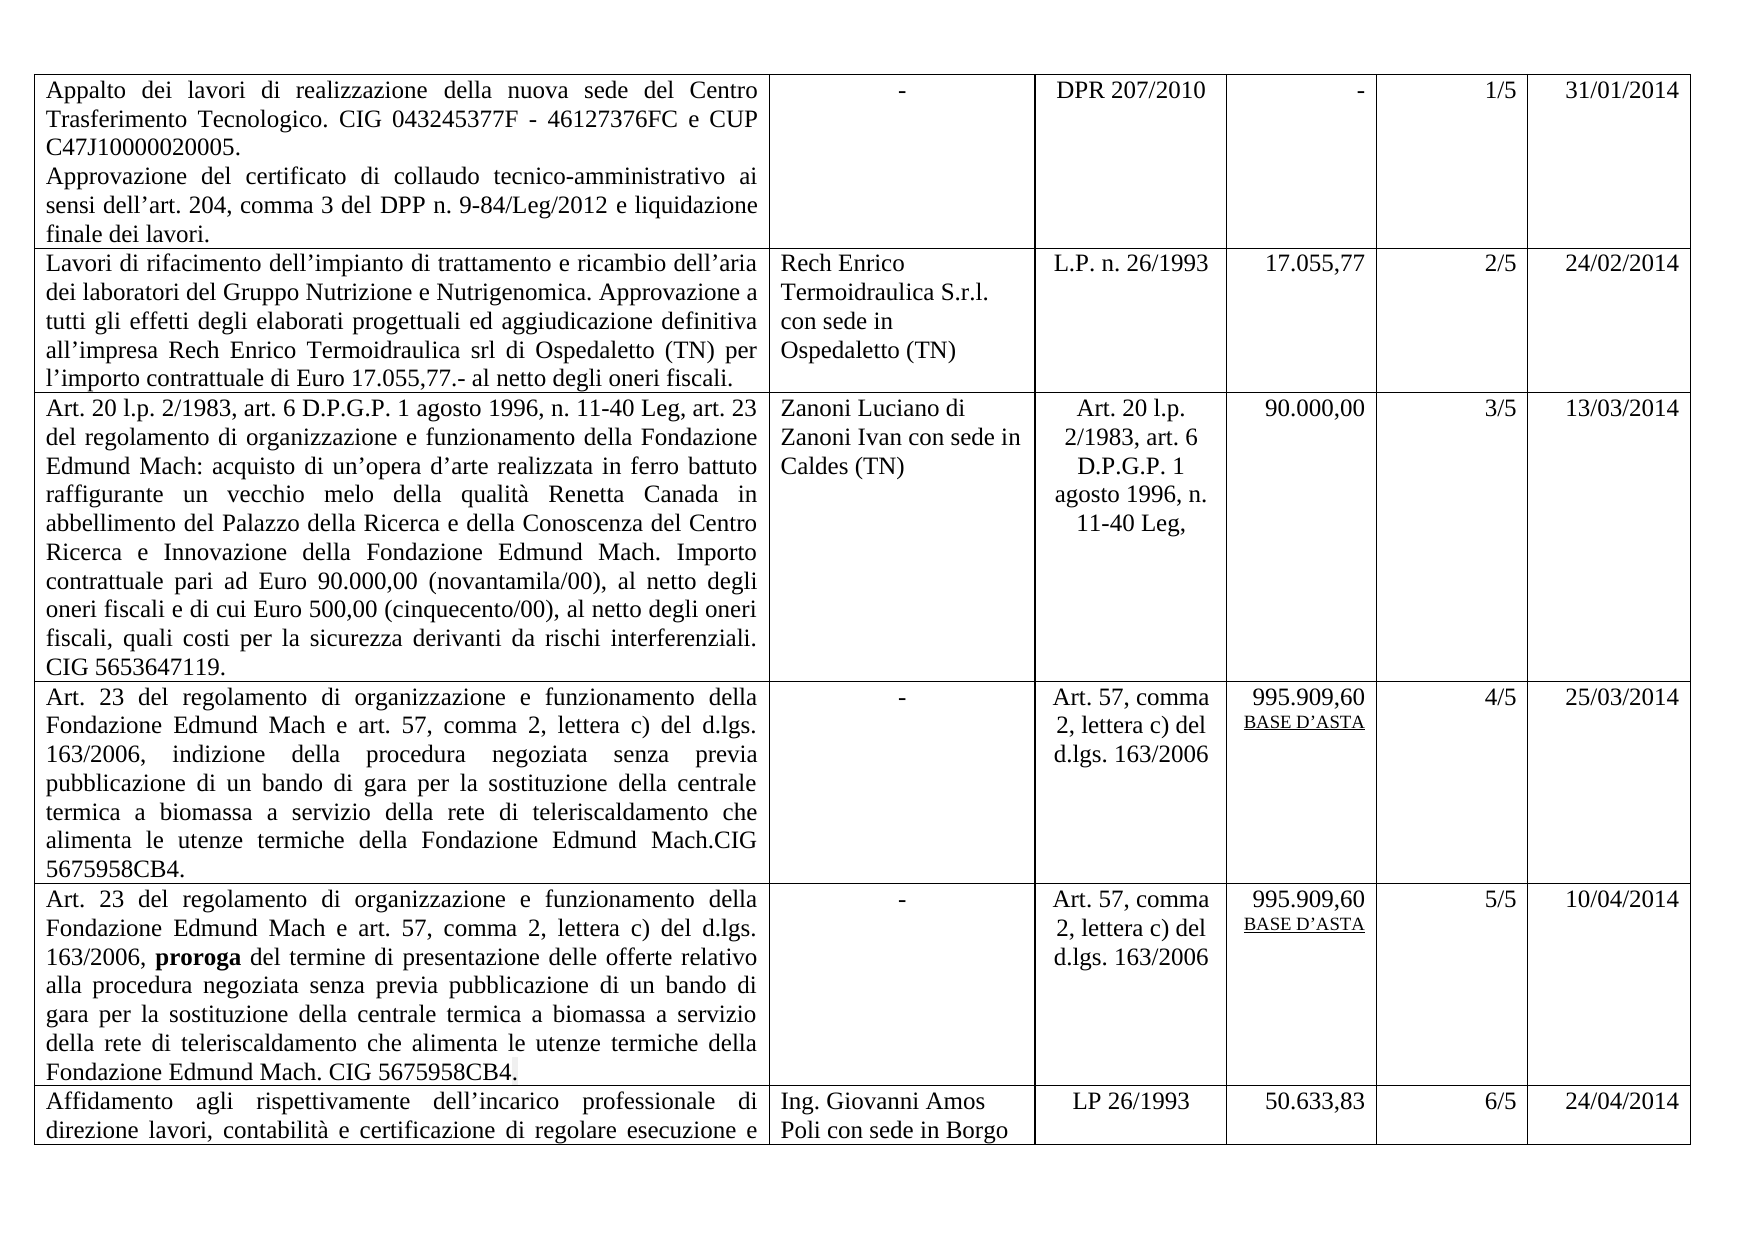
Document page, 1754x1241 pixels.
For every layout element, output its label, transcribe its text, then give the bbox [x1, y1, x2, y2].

table_cell - [770, 75, 1034, 247]
table_cell Affidamento agli rispettivamente dell’incarico professionale di direzione lavori, contabilità e certificazione di regolare esecuzione e [35, 1086, 769, 1144]
table_cell - [770, 682, 1034, 883]
table_cell Zanoni Luciano di Zanoni Ivan con sede in Caldes (TN) [770, 393, 1034, 681]
table_cell Art. 23 del regolamento di organizzazione e funzionamento della Fondazione Edmund Mach e art. 57, comma 2, lettera c) del d.lgs. 163/2006, proroga del termine di presentazione delle offerte relativo alla procedura negoziata senza previa pubblicazione di un bando di gara per la sostituzione della centrale termica a biomassa a servizio della rete di teleriscaldamento che alimenta le utenze termiche della Fondazione Edmund Mach. CIG 5675958CB4. [35, 884, 769, 1085]
table_cell Appalto dei lavori di realizzazione della nuova sede del Centro Trasferimento Tecnologico. CIG 043245377F - 46127376FC e CUP C47J10000020005. Approvazione del certificato di collaudo tecnico-amministrativo ai sensi dell’art. 204, comma 3 del DPP n. 9-84/Leg/2012 e liquidazione finale dei lavori. [35, 75, 769, 247]
table_cell LP 26/1993 [1036, 1086, 1226, 1144]
table_cell Ing. Giovanni Amos Poli con sede in Borgo [770, 1086, 1034, 1144]
table_cell Rech Enrico Termoidraulica S.r.l. con sede in Ospedaletto (TN) [770, 249, 1034, 392]
table_cell DPR 207/2010 [1036, 75, 1226, 247]
table_cell 4/5 [1377, 682, 1527, 883]
table_cell 2/5 [1377, 249, 1527, 392]
table_cell 13/03/2014 [1528, 393, 1690, 681]
table_cell 24/04/2014 [1528, 1086, 1690, 1144]
table_cell L.P. n. 26/1993 [1036, 249, 1226, 392]
table_cell Art. 57, comma 2, lettera c) del d.lgs. 163/2006 [1036, 884, 1226, 1085]
table_cell 90.000,00 [1227, 393, 1376, 681]
table_cell 17.055,77 [1227, 249, 1376, 392]
table_cell 31/01/2014 [1528, 75, 1690, 247]
table_cell Lavori di rifacimento dell’impianto di trattamento e ricambio dell’aria dei laboratori del Gruppo Nutrizione e Nutrigenomica. Approvazione a tutti gli effetti degli elaborati progettuali ed aggiudicazione definitiva all’impresa Rech Enrico Termoidraulica srl di Ospedaletto (TN) per l’importo contrattuale di Euro 17.055,77.- al netto degli oneri fiscali. [35, 249, 769, 392]
table_cell Art. 57, comma 2, lettera c) del d.lgs. 163/2006 [1036, 682, 1226, 883]
table_cell 1/5 [1377, 75, 1527, 247]
table_cell 995.909,60 BASE D’ASTA [1227, 682, 1376, 883]
table_cell 25/03/2014 [1528, 682, 1690, 883]
table_cell Art. 20 l.p. 2/1983, art. 6 D.P.G.P. 1 agosto 1996, n. 11-40 Leg, art. 23 del regolamento di organizzazione e funzionamento della Fondazione Edmund Mach: acquisto di un’opera d’arte realizzata in ferro battuto raffigurante un vecchio melo della qualità Renetta Canada in abbellimento del Palazzo della Ricerca e della Conoscenza del Centro Ricerca e Innovazione della Fondazione Edmund Mach. Importo contrattuale pari ad Euro 90.000,00 (novantamila/00), al netto degli oneri fiscali e di cui Euro 500,00 (cinquecento/00), al netto degli oneri fiscali, quali costi per la sicurezza derivanti da rischi interferenziali. CIG 5653647119. [35, 393, 769, 681]
table_cell 6/5 [1377, 1086, 1527, 1144]
table_cell Art. 23 del regolamento di organizzazione e funzionamento della Fondazione Edmund Mach e art. 57, comma 2, lettera c) del d.lgs. 163/2006, indizione della procedura negoziata senza previa pubblicazione di un bando di gara per la sostituzione della centrale termica a biomassa a servizio della rete di teleriscaldamento che alimenta le utenze termiche della Fondazione Edmund Mach.CIG 5675958CB4. [35, 682, 769, 883]
table_cell - [770, 884, 1034, 1085]
table_cell - [1227, 75, 1376, 247]
table_cell 995.909,60 BASE D’ASTA [1227, 884, 1376, 1085]
table_cell Art. 20 l.p. 2/1983, art. 6 D.P.G.P. 1 agosto 1996, n. 11-40 Leg, [1036, 393, 1226, 681]
table_cell 24/02/2014 [1528, 249, 1690, 392]
table_cell 5/5 [1377, 884, 1527, 1085]
table_cell 10/04/2014 [1528, 884, 1690, 1085]
table_cell 50.633,83 [1227, 1086, 1376, 1144]
table_cell 3/5 [1377, 393, 1527, 681]
